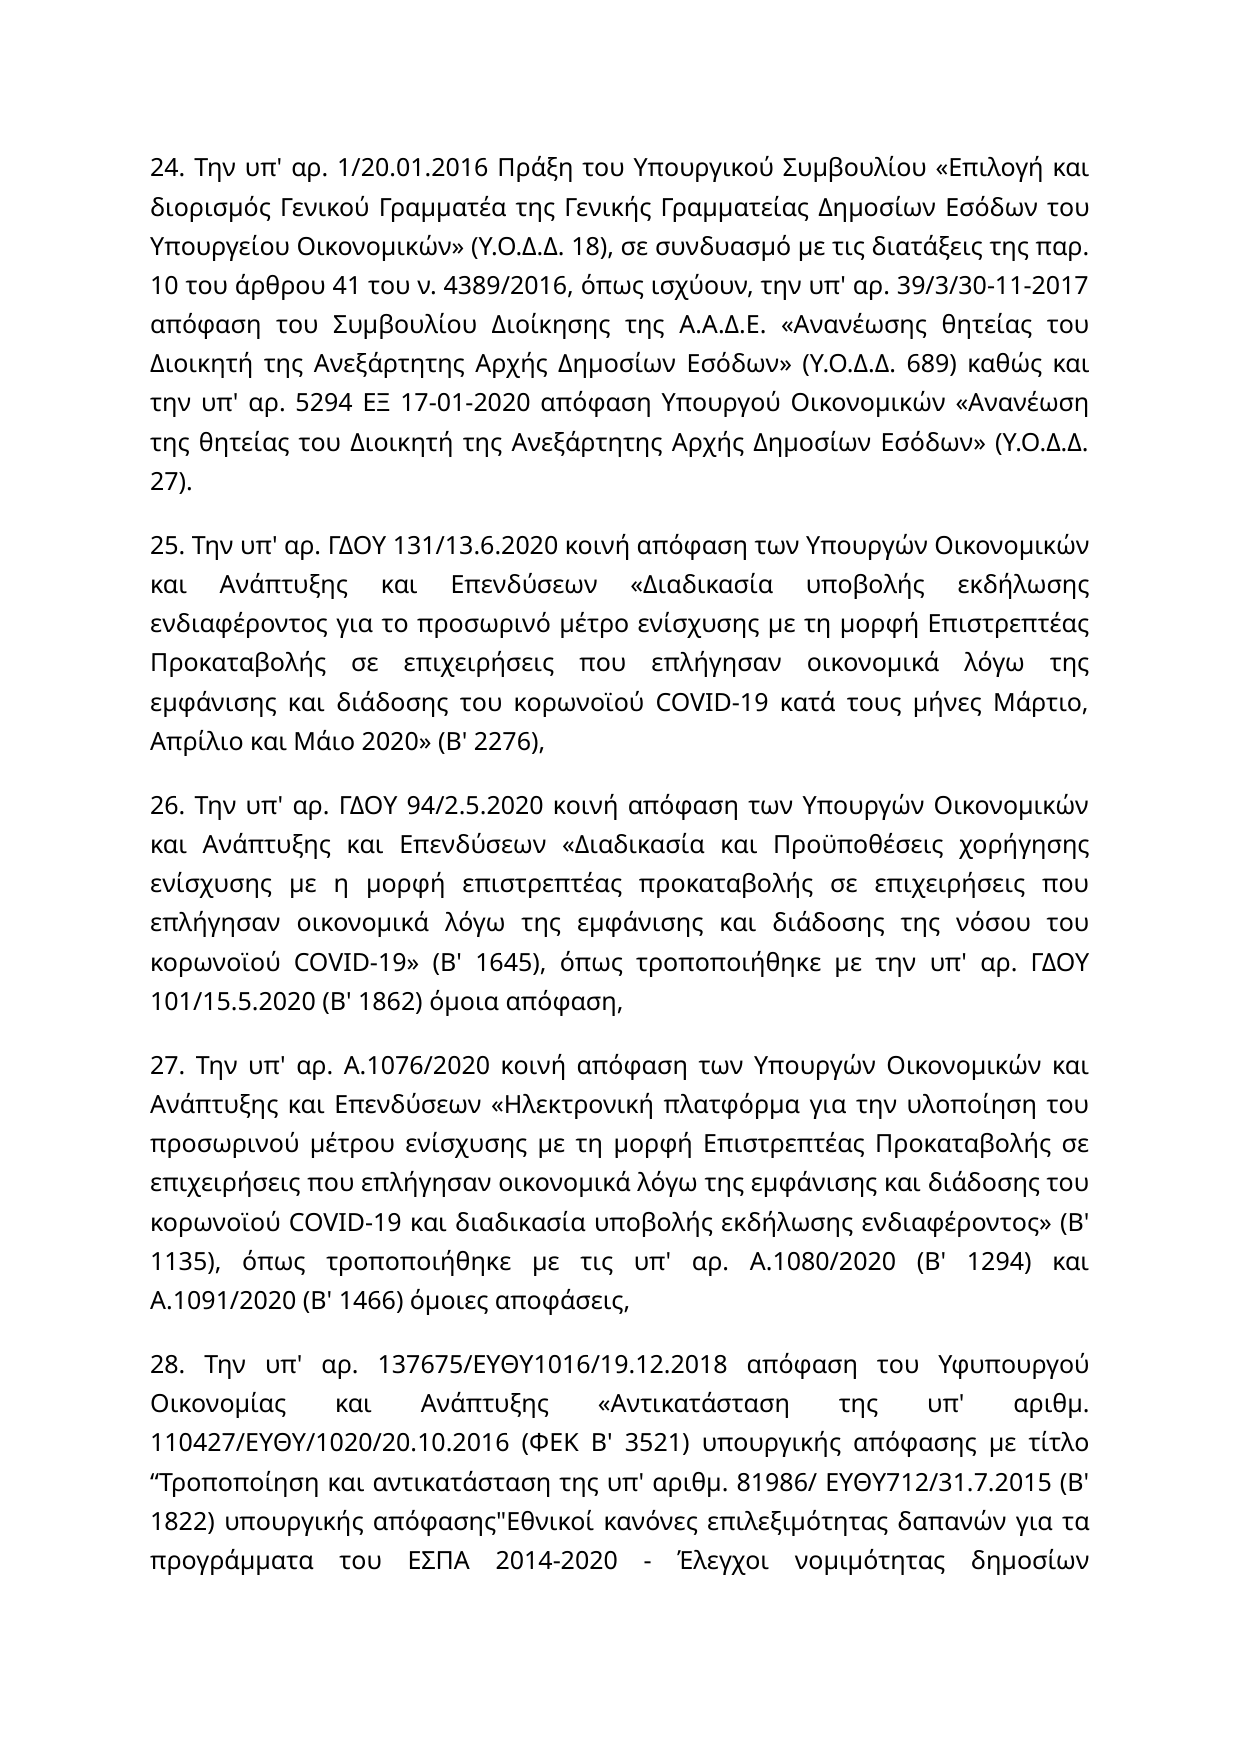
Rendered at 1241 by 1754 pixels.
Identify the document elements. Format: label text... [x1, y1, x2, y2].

text 28. Την υπ' αρ. 137675/ΕΥΘΥ1016/19.12.2018 απόφαση του Υφυπουργού Οικονομίας και Ανάπτυξης «Αντικατάσταση της υπ' αριθμ. 110427/ΕΥΘΥ/1020/20.10.2016 (ΦΕΚ Β' 3521) υπουργικής απόφασης με τίτλο “Τροποποίηση και αντικατάσταση της υπ' αριθμ. 81986/ ΕΥΘΥ712/31.7.2015 (Β' 1822) υπουργικής απόφασης"Εθνικοί κανόνες επιλεξιμότητας δαπανών για τα προγράμματα του ΕΣΠΑ 2014-2020 - Έλεγχοι νομιμότητας δημοσίων [150, 1347, 1090, 1577]
text 25. Την υπ' αρ. ΓΔΟΥ 131/13.6.2020 κοινή απόφαση των Υπουργών Οικονομικών και Ανάπτυξης και Επενδύσεων «Διαδικασία υποβολής εκδήλωσης ενδιαφέροντος για το προσωρινό μέτρο ενίσχυσης με τη μορφή Επιστρεπτέας Προκαταβολής σε επιχειρήσεις που επλήγησαν οικονομικά λόγω της εμφάνισης και διάδοσης του κορωνοϊού COVID-19 κατά τους μήνες Μάρτιο, Απρίλιο και Μάιο 2020» (Β' 2276), [150, 527, 1090, 757]
text 24. Την υπ' αρ. 1/20.01.2016 Πράξη του Υπουργικού Συμβουλίου «Επιλογή και διορισμός Γενικού Γραμματέα της Γενικής Γραμματείας Δημοσίων Εσόδων του Υπουργείου Οικονομικών» (Υ.Ο.Δ.Δ. 18), σε συνδυασμό με τις διατάξεις της παρ. 10 του άρθρου 41 του ν. 4389/2016, όπως ισχύουν, την υπ' αρ. 39/3/30-11-2017 απόφαση του Συμβουλίου Διοίκησης της Α.Α.Δ.Ε. «Ανανέωσης θητείας του Διοικητή της Ανεξάρτητης Αρχής Δημοσίων Εσόδων» (Υ.Ο.Δ.Δ. 689) καθώς και την υπ' αρ. 5294 ΕΞ 17-01-2020 απόφαση Υπουργού Οικονομικών «Ανανέωση της θητείας του Διοικητή της Ανεξάρτητης Αρχής Δημοσίων Εσόδων» (Υ.Ο.Δ.Δ. 27). [150, 150, 1090, 497]
text 26. Την υπ' αρ. ΓΔΟΥ 94/2.5.2020 κοινή απόφαση των Υπουργών Οικονομικών και Ανάπτυξης και Επενδύσεων «Διαδικασία και Προϋποθέσεις χορήγησης ενίσχυσης με η μορφή επιστρεπτέας προκαταβολής σε επιχειρήσεις που επλήγησαν οικονομικά λόγω της εμφάνισης και διάδοσης της νόσου του κορωνοϊού COVID-19» (Β' 1645), όπως τροποποιήθηκε με την υπ' αρ. ΓΔΟΥ 101/15.5.2020 (Β' 1862) όμοια απόφαση, [150, 787, 1090, 1017]
text 27. Την υπ' αρ. Α.1076/2020 κοινή απόφαση των Υπουργών Οικονομικών και Ανάπτυξης και Επενδύσεων «Ηλεκτρονική πλατφόρμα για την υλοποίηση του προσωρινού μέτρου ενίσχυσης με τη μορφή Επιστρεπτέας Προκαταβολής σε επιχειρήσεις που επλήγησαν οικονομικά λόγω της εμφάνισης και διάδοσης του κορωνοϊού COVID-19 και διαδικασία υποβολής εκδήλωσης ενδιαφέροντος» (Β' 1135), όπως τροποποιήθηκε με τις υπ' αρ. Α.1080/2020 (Β' 1294) και Α.1091/2020 (Β' 1466) όμοιες αποφάσεις, [150, 1047, 1090, 1317]
